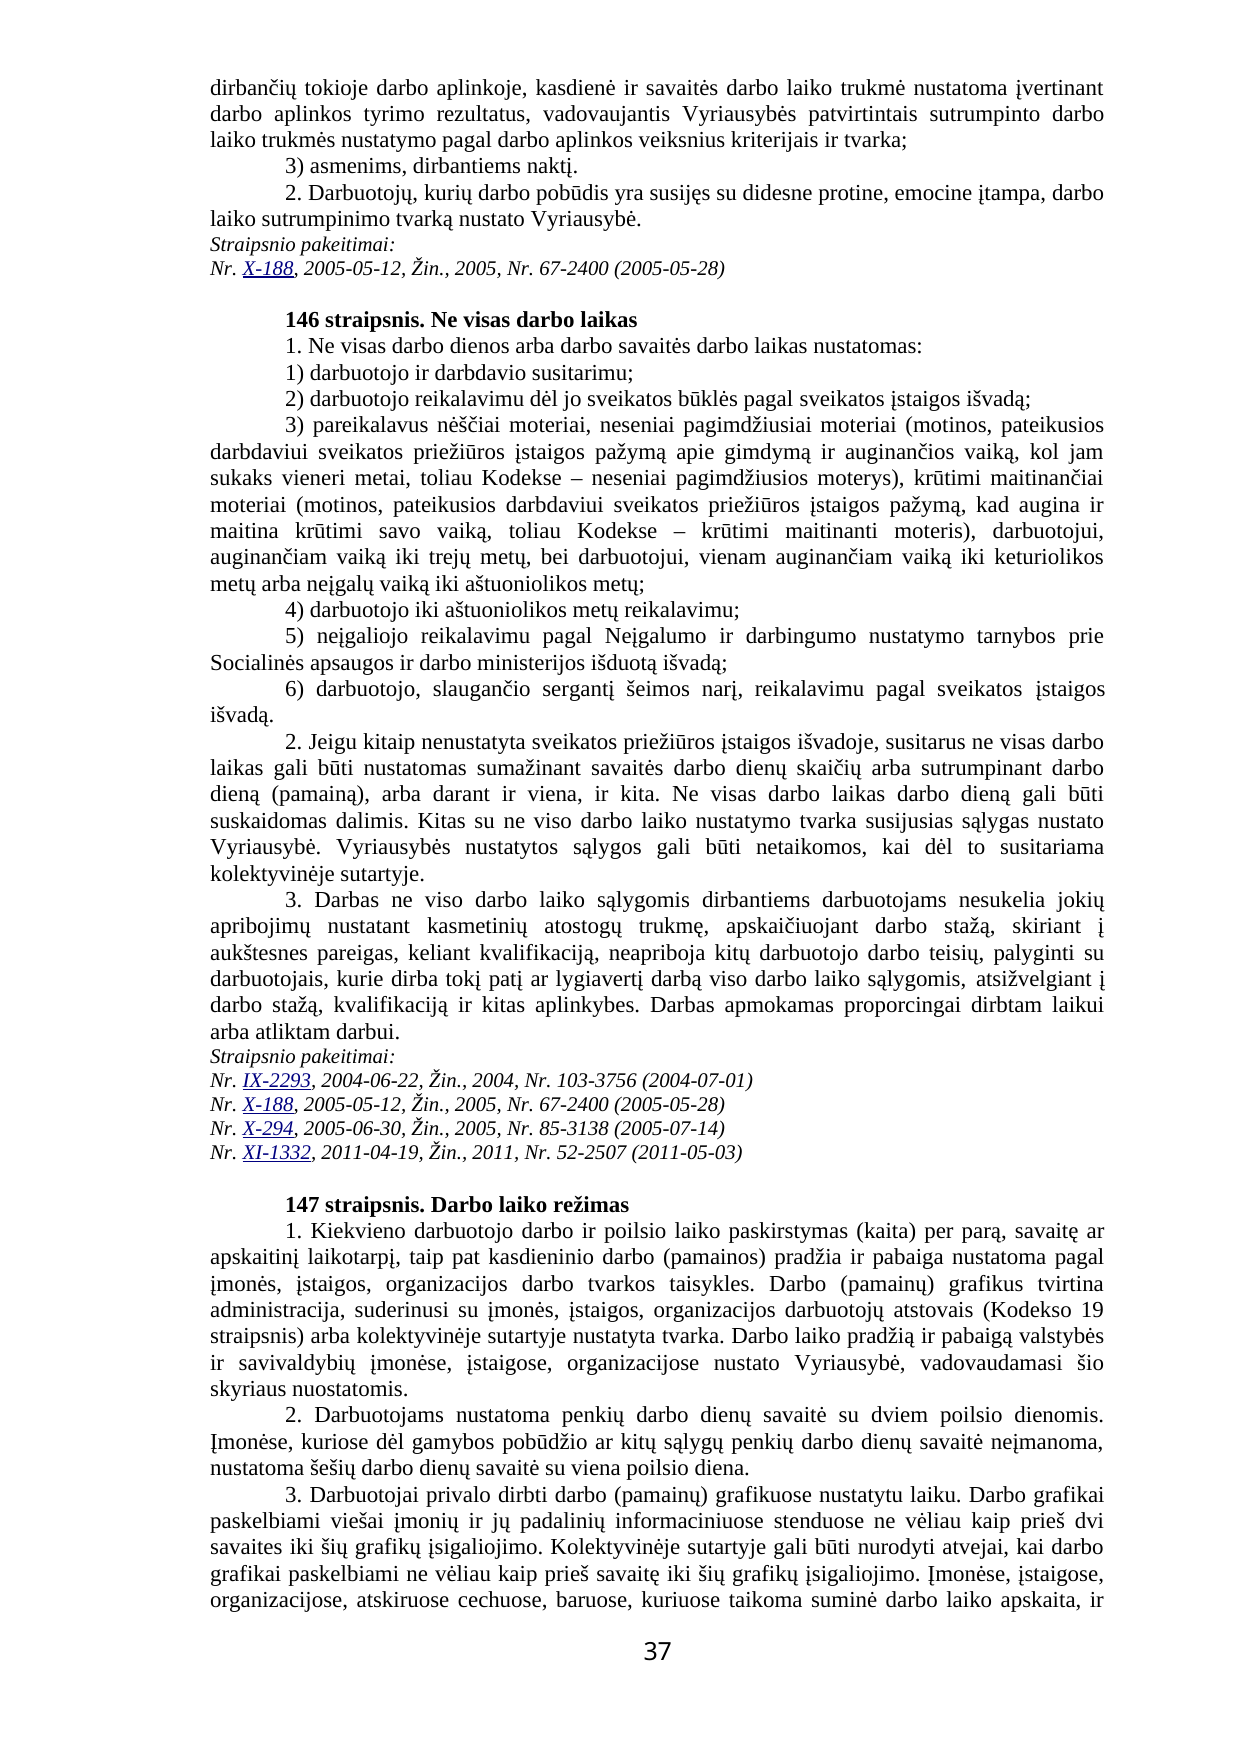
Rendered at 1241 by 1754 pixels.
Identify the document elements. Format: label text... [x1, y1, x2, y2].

text Straipsnio pakeitimai: [210, 232, 1106, 256]
text Nr. X-188, 2005-05-12, Žin., 2005, Nr. 67-2400 (2005-05-28) [210, 256, 1106, 280]
text 2. Darbuotojams nustatoma penkių darbo dienų savaitė su dviem poilsio dienomis. Įmonėse, kuriose dėl gamybos pobūdžio ar kitų sąlygų penkių darbo dienų savaitė neįmanoma, nustatoma šešių darbo dienų savaitė su viena poilsio diena. [210, 1402, 1106, 1481]
text 147 straipsnis. Darbo laiko režimas [210, 1191, 1106, 1217]
text Straipsnio pakeitimai: [210, 1044, 1106, 1068]
text 4) darbuotojo iki aštuoniolikos metų reikalavimu; [210, 596, 1106, 622]
text 6) darbuotojo, slaugančio sergantį šeimos narį, reikalavimu pagal sveikatos įstaigos išvadą. [210, 675, 1106, 728]
text 3. Darbuotojai privalo dirbti darbo (pamainų) grafikuose nustatytu laiku. Darbo grafikai paskelbiami viešai įmonių ir jų padalinių informaciniuose stenduose ne vėliau kaip prieš dvi savaites iki šių grafikų įsigaliojimo. Kolektyvinėje sutartyje gali būti nurodyti atvejai, kai darbo grafikai paskelbiami ne vėliau kaip prieš savaitę iki šių grafikų įsigaliojimo. Įmonėse, įstaigose, organizacijose, atskiruose cechuose, baruose, kuriuose taikoma suminė darbo laiko apskaita, ir [210, 1481, 1106, 1612]
text 3) pareikalavus nėščiai moteriai, neseniai pagimdžiusiai moteriai (motinos, pateikusios darbdaviui sveikatos priežiūros įstaigos pažymą apie gimdymą ir auginančios vaiką, kol jam sukaks vieneri metai, toliau Kodekse – neseniai pagimdžiusios moterys), krūtimi maitinančiai moteriai (motinos, pateikusios darbdaviui sveikatos priežiūros įstaigos pažymą, kad augina ir maitina krūtimi savo vaiką, toliau Kodekse – krūtimi maitinanti moteris), darbuotojui, auginančiam vaiką iki trejų metų, bei darbuotojui, vienam auginančiam vaiką iki keturiolikos metų arba neįgalų vaiką iki aštuoniolikos metų; [210, 412, 1106, 596]
text Nr. X-188, 2005-05-12, Žin., 2005, Nr. 67-2400 (2005-05-28) [210, 1092, 1106, 1116]
text Nr. XI-1332, 2011-04-19, Žin., 2011, Nr. 52-2507 (2011-05-03) [210, 1140, 1106, 1164]
text Nr. IX-2293, 2004-06-22, Žin., 2004, Nr. 103-3756 (2004-07-01) [210, 1068, 1106, 1092]
text 1) darbuotojo ir darbdavio susitarimu; [210, 359, 1106, 385]
text Nr. X-294, 2005-06-30, Žin., 2005, Nr. 85-3138 (2005-07-14) [210, 1116, 1106, 1140]
text 2. Jeigu kitaip nenustatyta sveikatos priežiūros įstaigos išvadoje, susitarus ne visas darbo laikas gali būti nustatomas sumažinant savaitės darbo dienų skaičių arba sutrumpinant darbo dieną (pamainą), arba darant ir viena, ir kita. Ne visas darbo laikas darbo dieną gali būti suskaidomas dalimis. Kitas su ne viso darbo laiko nustatymo tvarka susijusias sąlygas nustato Vyriausybė. Vyriausybės nustatytos sąlygos gali būti netaikomos, kai dėl to susitariama kolektyvinėje sutartyje. [210, 728, 1106, 886]
text 1. Kiekvieno darbuotojo darbo ir poilsio laiko paskirstymas (kaita) per parą, savaitę ar apskaitinį laikotarpį, taip pat kasdieninio darbo (pamainos) pradžia ir pabaiga nustatoma pagal įmonės, įstaigos, organizacijos darbo tvarkos taisykles. Darbo (pamainų) grafikus tvirtina administracija, suderinusi su įmonės, įstaigos, organizacijos darbuotojų atstovais (Kodekso 19 straipsnis) arba kolektyvinėje sutartyje nustatyta tvarka. Darbo laiko pradžią ir pabaigą valstybės ir savivaldybių įmonėse, įstaigose, organizacijose nustato Vyriausybė, vadovaudamasi šio skyriaus nuostatomis. [210, 1217, 1106, 1402]
text 1. Ne visas darbo dienos arba darbo savaitės darbo laikas nustatomas: [210, 332, 1106, 359]
text 2) darbuotojo reikalavimu dėl jo sveikatos būklės pagal sveikatos įstaigos išvadą; [210, 385, 1106, 412]
text 2. Darbuotojų, kurių darbo pobūdis yra susijęs su didesne protine, emocine įtampa, darbo laiko sutrumpinimo tvarką nustato Vyriausybė. [210, 179, 1106, 232]
text dirbančių tokioje darbo aplinkoje, kasdienė ir savaitės darbo laiko trukmė nustatoma įvertinant darbo aplinkos tyrimo rezultatus, vadovaujantis Vyriausybės patvirtintais sutrumpinto darbo laiko trukmės nustatymo pagal darbo aplinkos veiksnius kriterijais ir tvarka; [210, 73, 1106, 153]
text 146 straipsnis. Ne visas darbo laikas [210, 306, 1106, 332]
text 5) neįgaliojo reikalavimu pagal Neįgalumo ir darbingumo nustatymo tarnybos prie Socialinės apsaugos ir darbo ministerijos išduotą išvadą; [210, 622, 1106, 675]
text 3. Darbas ne viso darbo laiko sąlygomis dirbantiems darbuotojams nesukelia jokių apribojimų nustatant kasmetinių atostogų trukmę, apskaičiuojant darbo stažą, skiriant į aukštesnes pareigas, keliant kvalifikaciją, neapriboja kitų darbuotojo darbo teisių, palyginti su darbuotojais, kurie dirba tokį patį ar lygiavertį darbą viso darbo laiko sąlygomis, atsižvelgiant į darbo stažą, kvalifikaciją ir kitas aplinkybes. Darbas apmokamas proporcingai dirbtam laikui arba atliktam darbui. [210, 886, 1106, 1044]
text 3) asmenims, dirbantiems naktį. [210, 153, 1106, 179]
